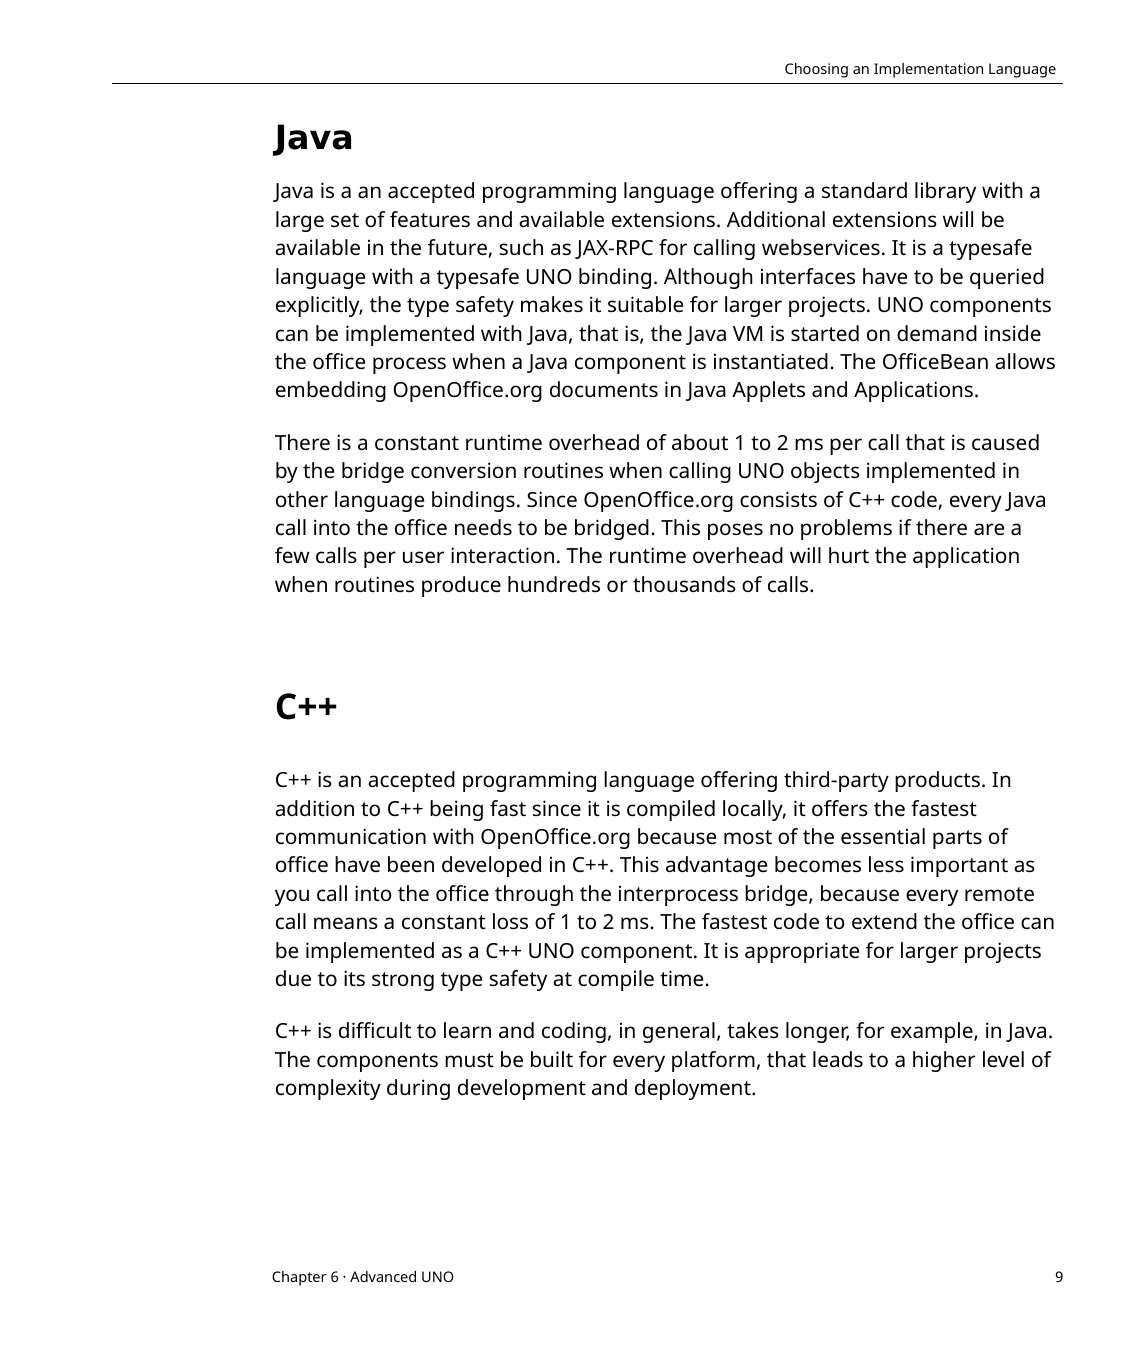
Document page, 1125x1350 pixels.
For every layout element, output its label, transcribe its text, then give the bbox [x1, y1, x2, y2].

text C++ is an accepted programming language offering third-party products. In addition to C++ being fast since it is compiled locally, it offers the fastest communication with OpenOffice.org because most of the essential parts of office have been developed in C++. This advantage becomes less important as you call into the office through the interprocess bridge, because every remote call means a constant loss of 1 to 2 ms. The fastest code to extend the office can be implemented as a C++ UNO component. It is appropriate for larger projects due to its strong type safety at compile time. [274, 765, 1063, 993]
text There is a constant runtime overhead of about 1 to 2 ms per call that is caused by the bridge conversion routines when calling UNO objects implemented in other language bindings. Since OpenOffice.org consists of C++ code, every Java call into the office needs to be bridged. This poses no problems if there are a few calls per user interaction. The runtime overhead will hurt the application when routines produce hundreds or thousands of calls. [274, 428, 1063, 598]
subtitle Java [274, 118, 1063, 157]
subtitle C++ [274, 681, 1063, 729]
text Java is a an accepted programming language offering a standard library with a large set of features and available extensions. Additional extensions will be available in the future, such as JAX-RPC for calling webservices. It is a typesafe language with a typesafe UNO binding. Although interfaces have to be queried explicitly, the type safety makes it suitable for larger projects. UNO components can be implemented with Java, that is, the Java VM is started on demand inside the office process when a Java component is instantiated. The OfficeBean allows embedding OpenOffice.org documents in Java Applets and Applications. [274, 176, 1063, 404]
text C++ is difficult to learn and coding, in general, takes longer, for example, in Java. The components must be built for every platform, that leads to a higher level of complexity during development and deployment. [274, 1017, 1063, 1102]
